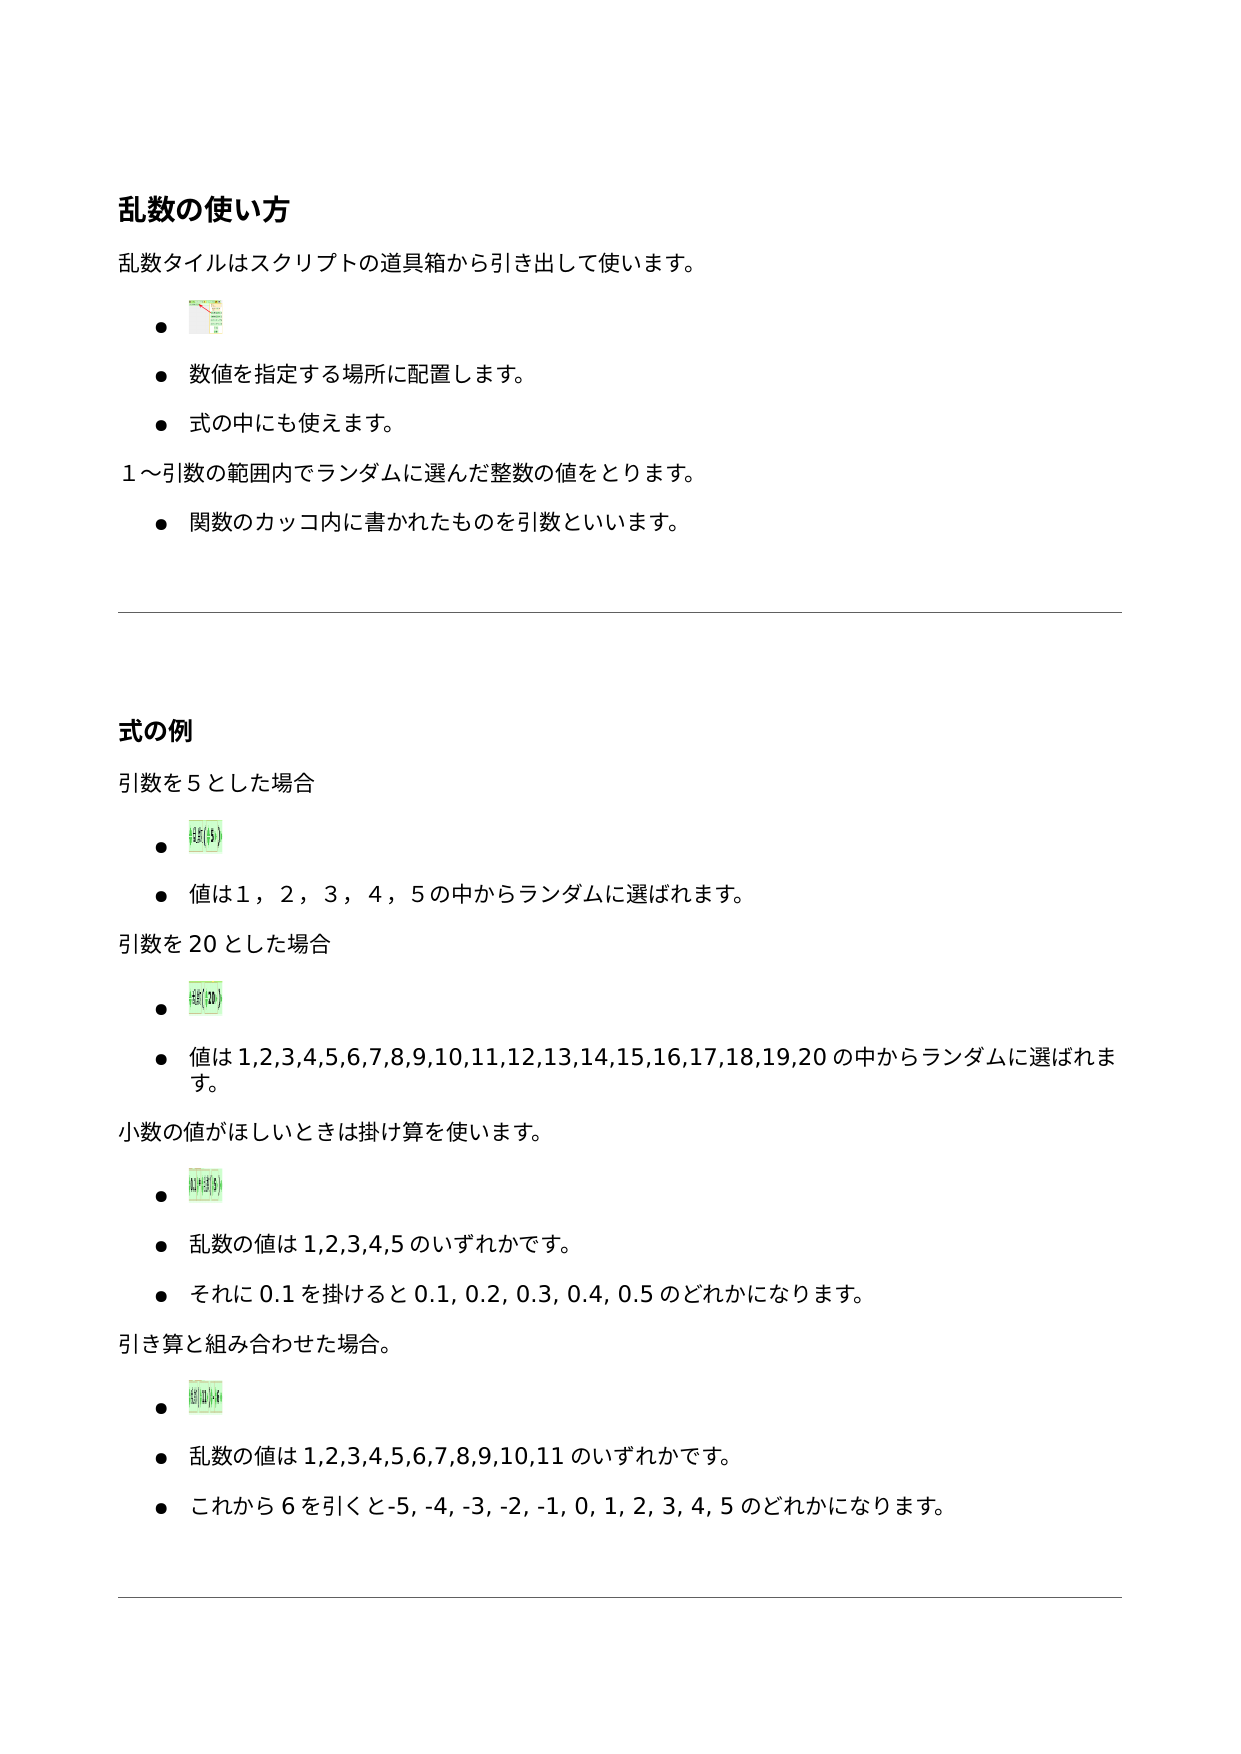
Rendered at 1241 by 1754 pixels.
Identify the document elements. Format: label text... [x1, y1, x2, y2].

text 乱数タイルはスクリプトの道具箱から引き出して使います。 [118, 251, 1122, 277]
list 乱数の値は1,2,3,4,5,6,7,8,9,10,11のいずれかです。 [153, 1443, 1122, 1470]
subtitle 乱数の使い方 [118, 193, 1122, 227]
list 数値を指定する場所に配置します。 [153, 362, 1122, 388]
text 引数を20とした場合 [118, 932, 1122, 958]
list 乱数の値は1,2,3,4,5のいずれかです。 [153, 1231, 1122, 1258]
list 値は１，２，３，４，５の中からランダムに選ばれます。 [153, 882, 1122, 908]
list それに0.1を掛けると0.1, 0.2, 0.3, 0.4, 0.5のどれかになります。 [153, 1282, 1122, 1308]
picture [188, 820, 223, 854]
picture [188, 981, 223, 1016]
list 関数のカッコ内に書かれたものを引数といいます。 [153, 510, 1122, 535]
list 値は1,2,3,4,5,6,7,8,9,10,11,12,13,14,15,16,17,18,19,20の中からランダムに選ばれます。 [153, 1044, 1122, 1096]
text 引き算と組み合わせた場合。 [118, 1332, 1122, 1357]
text １～引数の範囲内でランダムに選んだ整数の値をとります。 [118, 461, 1122, 486]
text 引数を５とした場合 [118, 771, 1122, 797]
subtitle 式の例 [118, 718, 1122, 747]
picture [188, 300, 223, 334]
list これから6を引くと-5, -4, -3, -2, -1, 0, 1, 2, 3, 4, 5のどれかになります。 [153, 1493, 1122, 1520]
picture [188, 1380, 223, 1415]
list 式の中にも使えます。 [153, 412, 1122, 437]
text 小数の値がほしいときは掛け算を使います。 [118, 1120, 1122, 1145]
picture [188, 1168, 223, 1203]
